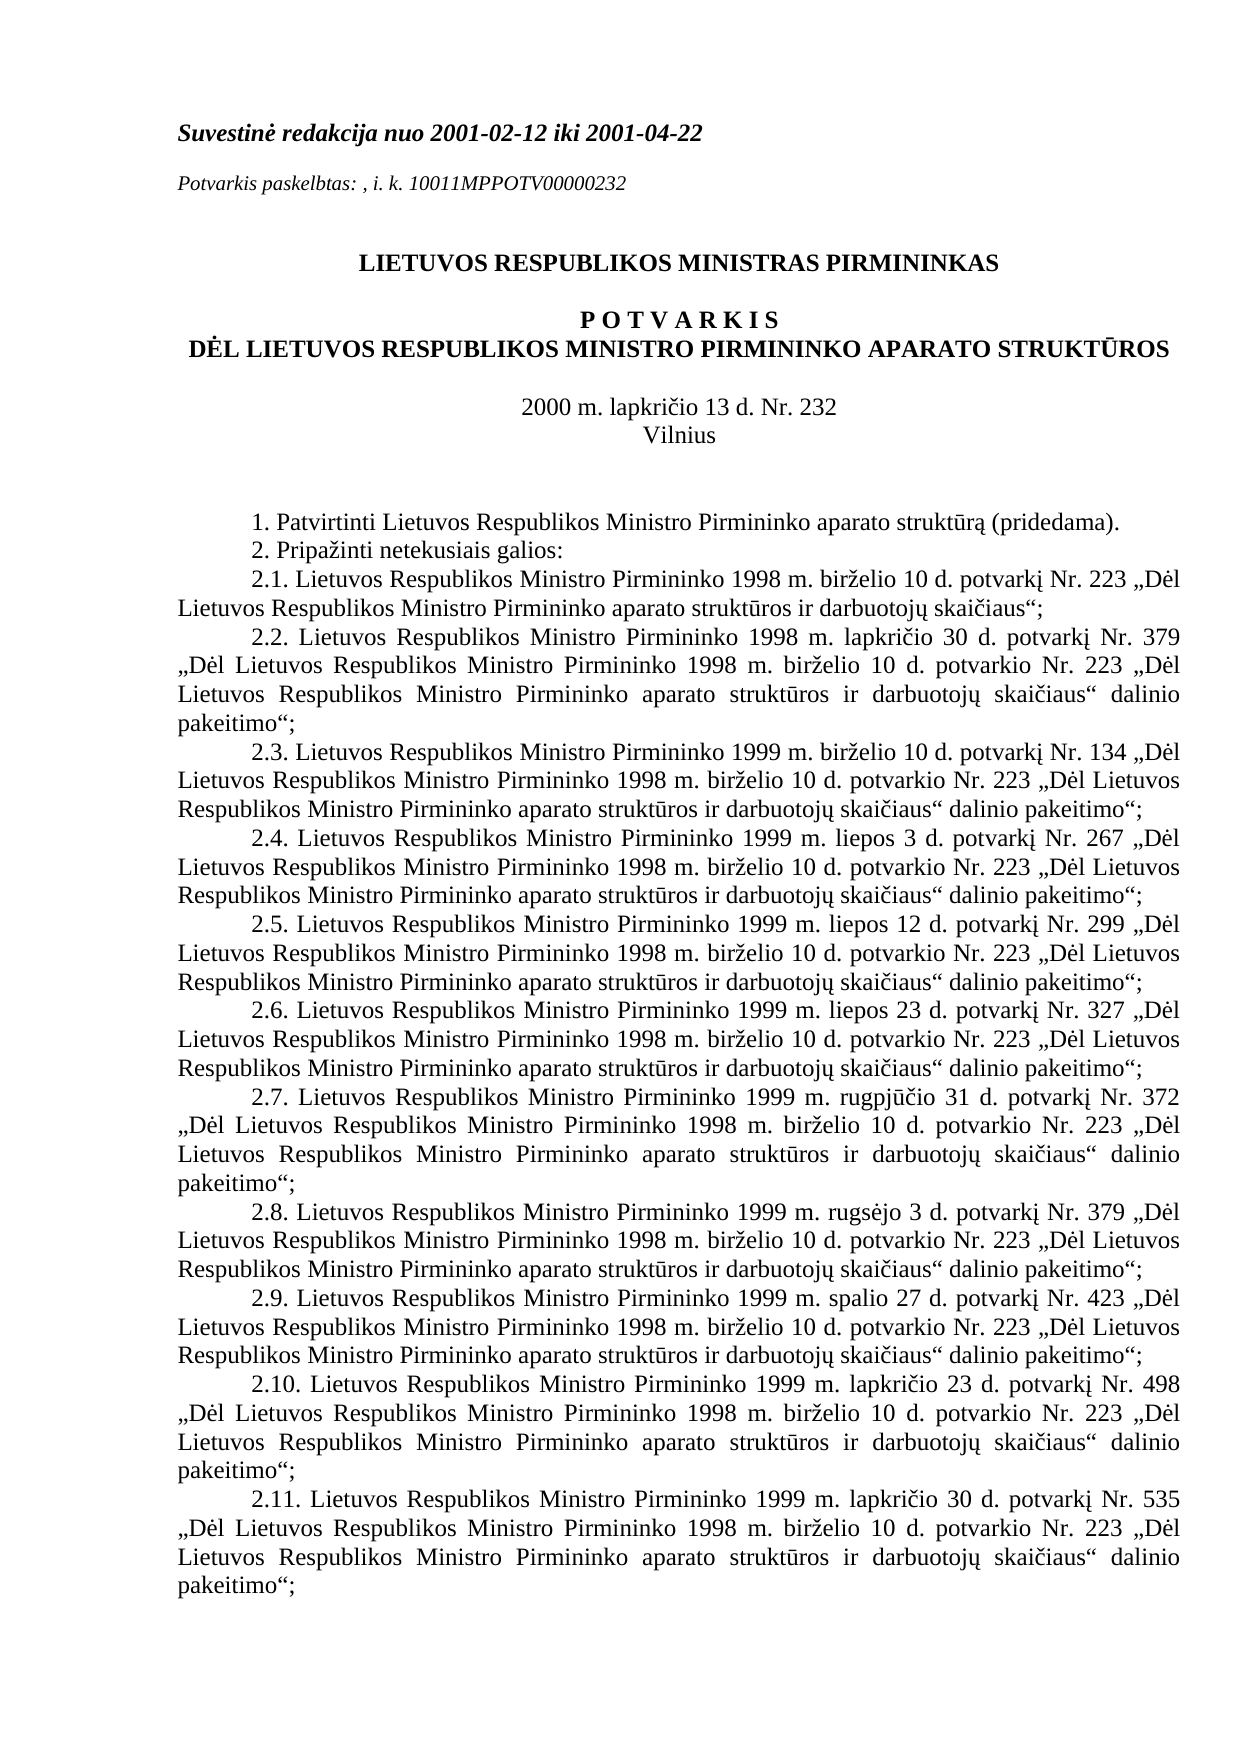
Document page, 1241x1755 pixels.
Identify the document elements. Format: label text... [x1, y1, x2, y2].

text 2.5. Lietuvos Respublikos Ministro Pirmininko 1999 m. liepos 12 d. potvarkį Nr. 299 „Dėl Lietuvos Respublikos Ministro Pirmininko 1998 m. birželio 10 d. potvarkio Nr. 223 „Dėl Lietuvos Respublikos Ministro Pirmininko aparato struktūros ir darbuotojų skaičiaus“ dalinio pakeitimo“; [177, 909, 1181, 995]
text 2.7. Lietuvos Respublikos Ministro Pirmininko 1999 m. rugpjūčio 31 d. potvarkį Nr. 372 „Dėl Lietuvos Respublikos Ministro Pirmininko 1998 m. birželio 10 d. potvarkio Nr. 223 „Dėl Lietuvos Respublikos Ministro Pirmininko aparato struktūros ir darbuotojų skaičiaus“ dalinio pakeitimo“; [177, 1082, 1181, 1197]
text 2.3. Lietuvos Respublikos Ministro Pirmininko 1999 m. birželio 10 d. potvarkį Nr. 134 „Dėl Lietuvos Respublikos Ministro Pirmininko 1998 m. birželio 10 d. potvarkio Nr. 223 „Dėl Lietuvos Respublikos Ministro Pirmininko aparato struktūros ir darbuotojų skaičiaus“ dalinio pakeitimo“; [177, 737, 1181, 823]
text 2.1. Lietuvos Respublikos Ministro Pirmininko 1998 m. birželio 10 d. potvarkį Nr. 223 „Dėl Lietuvos Respublikos Ministro Pirmininko aparato struktūros ir darbuotojų skaičiaus“; [177, 564, 1181, 622]
text Vilnius [177, 420, 1181, 449]
text 1. Patvirtinti Lietuvos Respublikos Ministro Pirmininko aparato struktūrą (pridedama). [177, 507, 1181, 535]
text 2.6. Lietuvos Respublikos Ministro Pirmininko 1999 m. liepos 23 d. potvarkį Nr. 327 „Dėl Lietuvos Respublikos Ministro Pirmininko 1998 m. birželio 10 d. potvarkio Nr. 223 „Dėl Lietuvos Respublikos Ministro Pirmininko aparato struktūros ir darbuotojų skaičiaus“ dalinio pakeitimo“; [177, 995, 1181, 1082]
text LIETUVOS RESPUBLIKOS MINISTRAS PIRMININKAS [177, 248, 1181, 277]
text Suvestinė redakcija nuo 2001-02-12 iki 2001-04-22 [177, 118, 1181, 147]
text 2.2. Lietuvos Respublikos Ministro Pirmininko 1998 m. lapkričio 30 d. potvarkį Nr. 379 „Dėl Lietuvos Respublikos Ministro Pirmininko 1998 m. birželio 10 d. potvarkio Nr. 223 „Dėl Lietuvos Respublikos Ministro Pirmininko aparato struktūros ir darbuotojų skaičiaus“ dalinio pakeitimo“; [177, 622, 1181, 737]
text 2.4. Lietuvos Respublikos Ministro Pirmininko 1999 m. liepos 3 d. potvarkį Nr. 267 „Dėl Lietuvos Respublikos Ministro Pirmininko 1998 m. birželio 10 d. potvarkio Nr. 223 „Dėl Lietuvos Respublikos Ministro Pirmininko aparato struktūros ir darbuotojų skaičiaus“ dalinio pakeitimo“; [177, 823, 1181, 909]
text DĖL LIETUVOS RESPUBLIKOS MINISTRO PIRMININKO APARATO STRUKTŪROS [177, 334, 1181, 363]
text 2.8. Lietuvos Respublikos Ministro Pirmininko 1999 m. rugsėjo 3 d. potvarkį Nr. 379 „Dėl Lietuvos Respublikos Ministro Pirmininko 1998 m. birželio 10 d. potvarkio Nr. 223 „Dėl Lietuvos Respublikos Ministro Pirmininko aparato struktūros ir darbuotojų skaičiaus“ dalinio pakeitimo“; [177, 1197, 1181, 1283]
text 2. Pripažinti netekusiais galios: [177, 535, 1181, 564]
text 2.9. Lietuvos Respublikos Ministro Pirmininko 1999 m. spalio 27 d. potvarkį Nr. 423 „Dėl Lietuvos Respublikos Ministro Pirmininko 1998 m. birželio 10 d. potvarkio Nr. 223 „Dėl Lietuvos Respublikos Ministro Pirmininko aparato struktūros ir darbuotojų skaičiaus“ dalinio pakeitimo“; [177, 1283, 1181, 1369]
text 2.11. Lietuvos Respublikos Ministro Pirmininko 1999 m. lapkričio 30 d. potvarkį Nr. 535 „Dėl Lietuvos Respublikos Ministro Pirmininko 1998 m. birželio 10 d. potvarkio Nr. 223 „Dėl Lietuvos Respublikos Ministro Pirmininko aparato struktūros ir darbuotojų skaičiaus“ dalinio pakeitimo“; [177, 1484, 1181, 1599]
text 2.10. Lietuvos Respublikos Ministro Pirmininko 1999 m. lapkričio 23 d. potvarkį Nr. 498 „Dėl Lietuvos Respublikos Ministro Pirmininko 1998 m. birželio 10 d. potvarkio Nr. 223 „Dėl Lietuvos Respublikos Ministro Pirmininko aparato struktūros ir darbuotojų skaičiaus“ dalinio pakeitimo“; [177, 1369, 1181, 1484]
text Potvarkis paskelbtas: , i. k. 10011MPPOTV00000232 [177, 171, 1181, 195]
text P O T V A R K I S [177, 305, 1181, 334]
text 2000 m. lapkričio 13 d. Nr. 232 [177, 392, 1181, 420]
